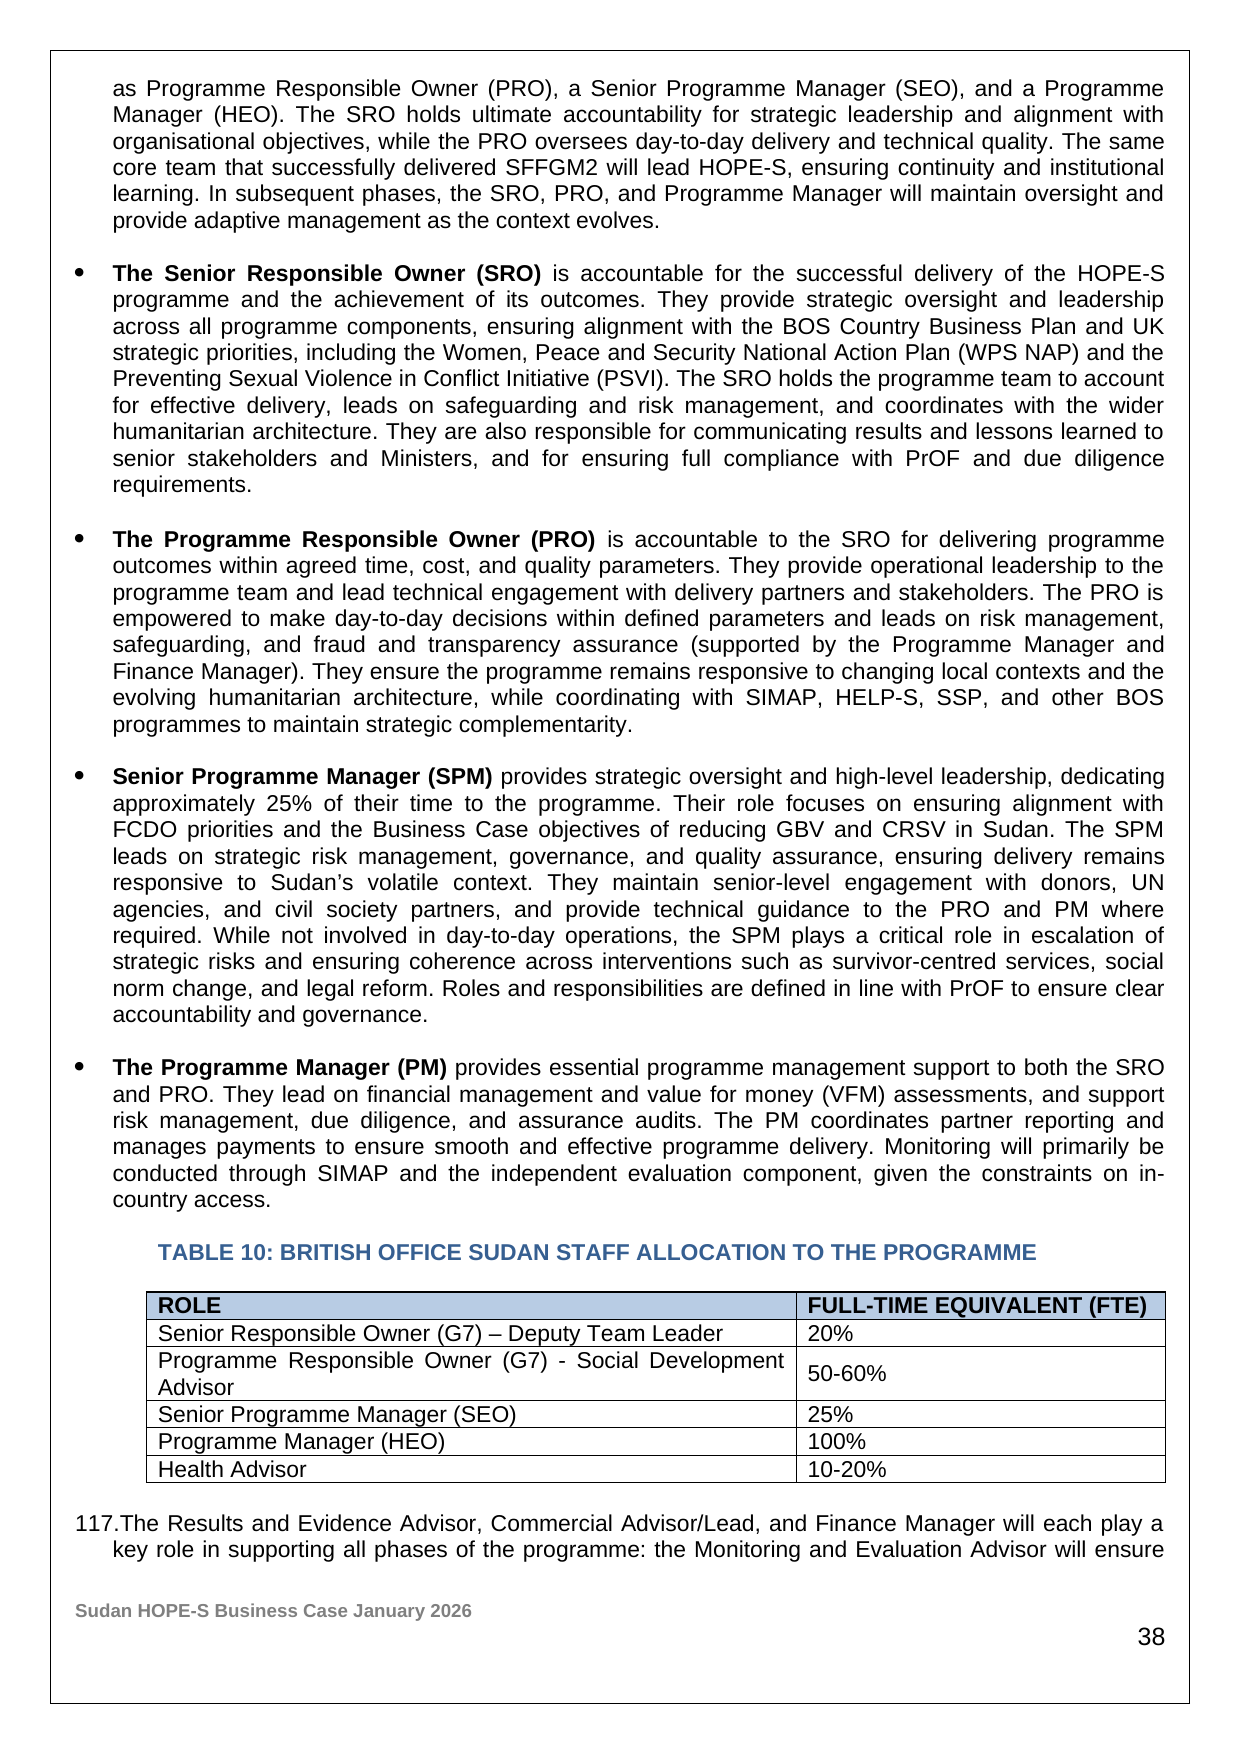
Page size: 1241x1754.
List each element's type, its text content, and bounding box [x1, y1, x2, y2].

table_cell Programme Responsible Owner (G7) - Social Development Advisor [147, 1347, 796, 1400]
list The Programme Responsible Owner (PRO) is accountable to the SRO for delivering programme outcomes within agreed time, cost, and quality parameters. They provide operational leadership to the programme team and lead technical engagement with delivery partners and stakeholders. The PRO is empowered to make day-to-day decisions within defined parameters and leads on risk management, safeguarding, and fraud and transparency assurance (supported by the Programme Manager and Finance Manager). They ensure the programme remains responsive to changing local contexts and the evolving humanitarian architecture, while coordinating with SIMAP, HELP-S, SSP, and other BOS programmes to maintain strategic complementarity. [75, 523, 1165, 737]
table_cell ROLE [147, 1293, 796, 1319]
table_cell Programme Manager (HEO) [147, 1428, 796, 1455]
table_cell 20% [797, 1320, 1165, 1346]
table_cell FULL-TIME EQUIVALENT (FTE) [797, 1293, 1165, 1319]
table_header TABLE 10: BRITISH OFFICE SUDAN STAFF ALLOCATION TO THE PROGRAMME [146, 1239, 1165, 1291]
table_cell 10-20% [797, 1456, 1165, 1482]
table_cell Senior Programme Manager (SEO) [147, 1401, 796, 1427]
table_cell Health Advisor [147, 1456, 796, 1482]
table_cell 100% [797, 1428, 1165, 1455]
list Senior Programme Manager (SPM) provides strategic oversight and high-level leadership, dedicating approximately 25% of their time to the programme. Their role focuses on ensuring alignment with FCDO priorities and the Business Case objectives of reducing GBV and CRSV in Sudan. The SPM leads on strategic risk management, governance, and quality assurance, ensuring delivery remains responsive to Sudan’s volatile context. They maintain senior-level engagement with donors, UN agencies, and civil society partners, and provide technical guidance to the PRO and PM where required. While not involved in day-to-day operations, the SPM plays a critical role in escalation of strategic risks and ensuring coherence across interventions such as survivor-centred services, social norm change, and legal reform. Roles and responsibilities are defined in line with PrOF to ensure clear accountability and governance. [75, 763, 1165, 1027]
list The Results and Evidence Advisor, Commercial Advisor/Lead, and Finance Manager will each play a key role in supporting all phases of the programme: the Monitoring and Evaluation Advisor will ensure [75, 1509, 1165, 1562]
table_cell 25% [797, 1401, 1165, 1427]
list The Senior Responsible Owner (SRO) is accountable for the successful delivery of the HOPE-S programme and the achievement of its outcomes. They provide strategic oversight and leadership across all programme components, ensuring alignment with the BOS Country Business Plan and UK strategic priorities, including the Women, Peace and Security National Action Plan (WPS NAP) and the Preventing Sexual Violence in Conflict Initiative (PSVI). The SRO holds the programme team to account for effective delivery, leads on safeguarding and risk management, and coordinates with the wider humanitarian architecture. They are also responsible for communicating results and lessons learned to senior stakeholders and Ministers, and for ensuring full compliance with PrOF and due diligence requirements. [75, 259, 1165, 497]
list as Programme Responsible Owner (PRO), a Senior Programme Manager (SEO), and a Programme Manager (HEO). The SRO holds ultimate accountability for strategic leadership and alignment with organisational objectives, while the PRO oversees day-to-day delivery and technical quality. The same core team that successfully delivered SFFGM2 will lead HOPE-S, ensuring continuity and institutional learning. In subsequent phases, the SRO, PRO, and Programme Manager will maintain oversight and provide adaptive management as the context evolves. [75, 75, 1165, 233]
list The Programme Manager (PM) provides essential programme management support to both the SRO and PRO. They lead on financial management and value for money (VFM) assessments, and support risk management, due diligence, and assurance audits. The PM coordinates partner reporting and manages payments to ensure smooth and effective programme delivery. Monitoring will primarily be conducted through SIMAP and the independent evaluation component, given the constraints on in-country access. [75, 1054, 1165, 1212]
table_cell 50-60% [797, 1347, 1165, 1400]
table_cell Senior Responsible Owner (G7) – Deputy Team Leader [147, 1320, 796, 1346]
